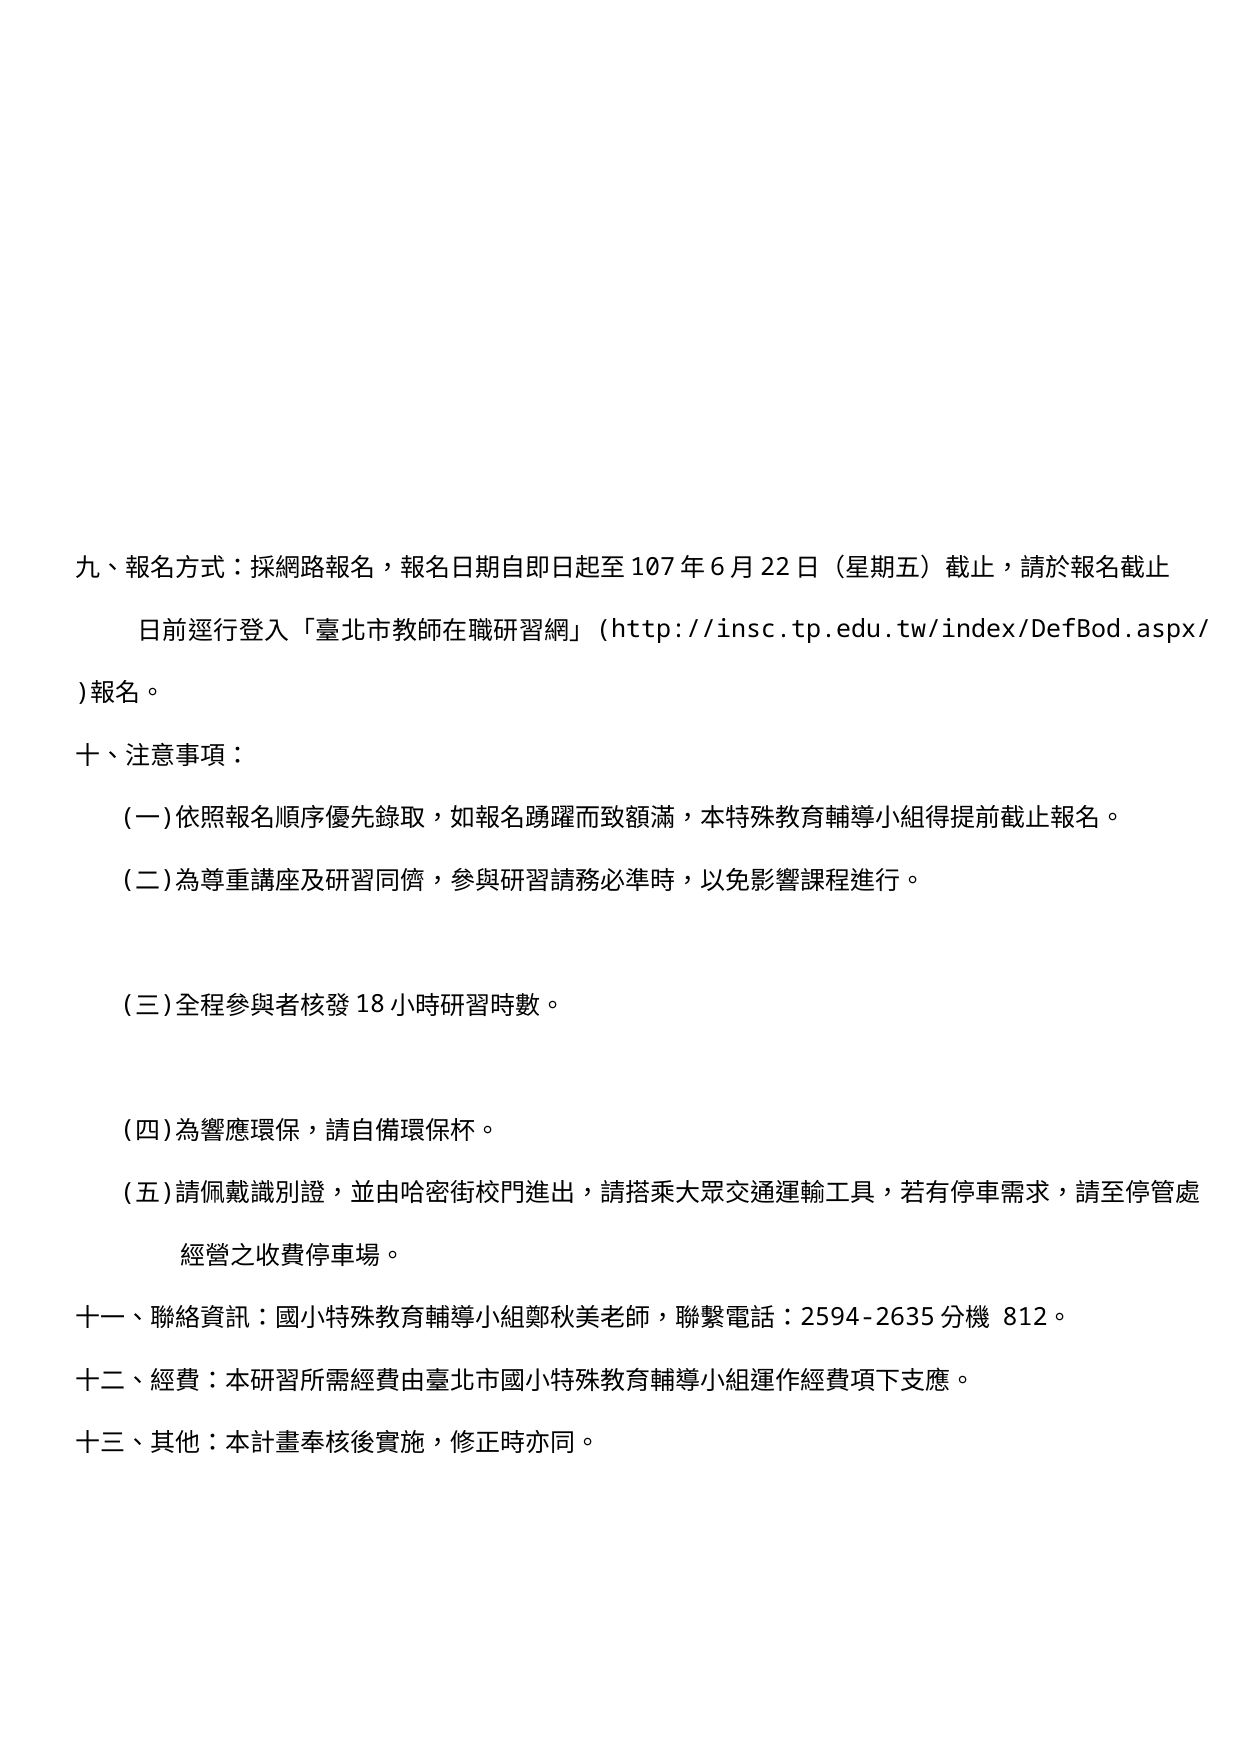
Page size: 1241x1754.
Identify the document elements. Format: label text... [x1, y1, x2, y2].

text (一)依照報名順序優先錄取，如報名踴躍而致額滿，本特殊教育輔導小組得提前截止報名。 [75, 774, 1211, 837]
text 十一、聯絡資訊：國小特殊教育輔導小組鄭秋美老師，聯繫電話：2594-2635分機 812。 [75, 1274, 1211, 1337]
text (二)為尊重講座及研習同儕，參與研習請務必準時，以免影響課程進行。 [75, 837, 1211, 899]
text 十、注意事項： [75, 712, 1211, 774]
text (四)為響應環保，請自備環保杯。 [75, 1087, 1211, 1149]
text (五)請佩戴識別證，並由哈密街校門進出，請搭乘大眾交通運輸工具，若有停車需求，請至停管處 [75, 1149, 1211, 1212]
text 九、報名方式：採網路報名，報名日期自即日起至107年6月22日（星期五）截止，請於報名截止 [75, 524, 1211, 587]
text 經營之收費停車場。 [75, 1212, 1211, 1274]
text (三)全程參與者核發18小時研習時數。 [75, 962, 1211, 1024]
text 十三、其他：本計畫奉核後實施，修正時亦同。 [75, 1399, 1211, 1462]
text 日前逕行登入「臺北市教師在職研習網」(http://insc.tp.edu.tw/index/DefBod.aspx/)報名。 [75, 587, 1211, 712]
text 十二、經費：本研習所需經費由臺北市國小特殊教育輔導小組運作經費項下支應。 [75, 1337, 1211, 1399]
